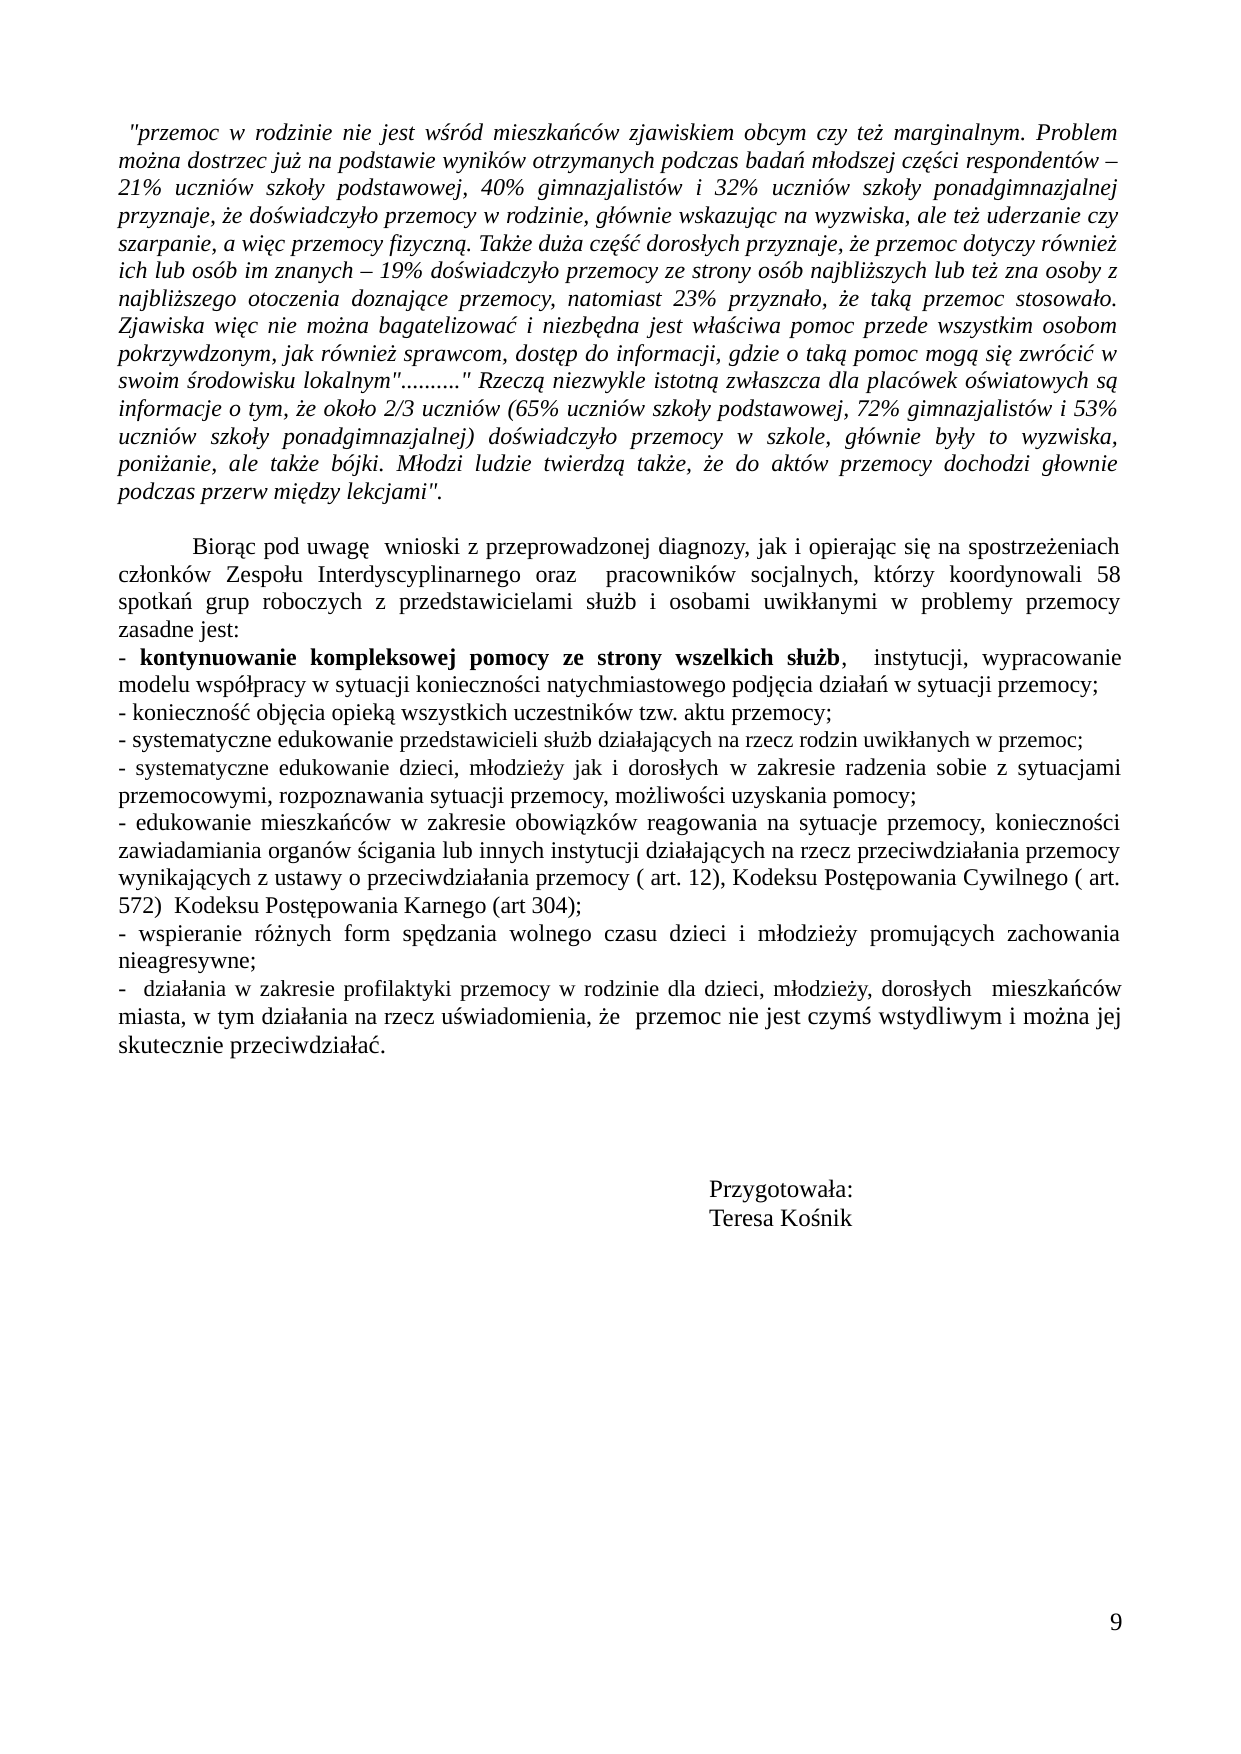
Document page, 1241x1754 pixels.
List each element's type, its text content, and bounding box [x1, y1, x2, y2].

text Biorąc pod uwagę wnioski z przeprowadzonej diagnozy, jak i opierając się na spostrzeżeniach członków Zespołu Interdyscyplinarnego oraz pracowników socjalnych, którzy koordynowali 58 spotkań grup roboczych z przedstawicielami służb i osobami uwikłanymi w problemy przemocy zasadne jest: [118, 532, 1122, 643]
text - kontynuowanie kompleksowej pomocy ze strony wszelkich służb, instytucji, wypracowanie modelu współpracy w sytuacji konieczności natychmiastowego podjęcia działań w sytuacji przemocy; [118, 643, 1122, 698]
text Teresa Kośnik [118, 1203, 1122, 1231]
text - konieczność objęcia opieką wszystkich uczestników tzw. aktu przemocy; [118, 698, 1122, 725]
text - systematyczne edukowanie dzieci, młodzieży jak i dorosłych w zakresie radzenia sobie z sytuacjami przemocowymi, rozpoznawania sytuacji przemocy, możliwości uzyskania pomocy; [118, 753, 1122, 808]
text - wspieranie różnych form spędzania wolnego czasu dzieci i młodzieży promujących zachowania nieagresywne; [118, 919, 1122, 974]
text "przemoc w rodzinie nie jest wśród mieszkańców zjawiskiem obcym czy też marginalnym. Problem można dostrzec już na podstawie wyników otrzymanych podczas badań młodszej części respondentów – 21% uczniów szkoły podstawowej, 40% gimnazjalistów i 32% uczniów szkoły ponadgimnazjalnej przyznaje, że doświadczyło przemocy w rodzinie, głównie wskazując na wyzwiska, ale też uderzanie czy szarpanie, a więc przemocy fizyczną. Także duża część dorosłych przyznaje, że przemoc dotyczy również ich lub osób im znanych – 19% doświadczyło przemocy ze strony osób najbliższych lub też zna osoby z najbliższego otoczenia doznające przemocy, natomiast 23% przyznało, że taką przemoc stosowało. Zjawiska więc nie można bagatelizować i niezbędna jest właściwa pomoc przede wszystkim osobom pokrzywdzonym, jak również sprawcom, dostęp do informacji, gdzie o taką pomoc mogą się zwrócić w swoim środowisku lokalnym".........." Rzeczą niezwykle istotną zwłaszcza dla placówek oświatowych są informacje o tym, że około 2/3 uczniów (65% uczniów szkoły podstawowej, 72% gimnazjalistów i 53% uczniów szkoły ponadgimnazjalnej) doświadczyło przemocy w szkole, głównie były to wyzwiska, poniżanie, ale także bójki. Młodzi ludzie twierdzą także, że do aktów przemocy dochodzi głownie podczas przerw między lekcjami". [118, 118, 1122, 504]
text Przygotowała: [118, 1174, 1122, 1203]
text - systematyczne edukowanie przedstawicieli służb działających na rzecz rodzin uwikłanych w przemoc; [118, 725, 1122, 753]
text - edukowanie mieszkańców w zakresie obowiązków reagowania na sytuacje przemocy, konieczności zawiadamiania organów ścigania lub innych instytucji działających na rzecz przeciwdziałania przemocy wynikających z ustawy o przeciwdziałania przemocy ( art. 12), Kodeksu Postępowania Cywilnego ( art. 572) Kodeksu Postępowania Karnego (art 304); [118, 808, 1122, 919]
text - działania w zakresie profilaktyki przemocy w rodzinie dla dzieci, młodzieży, dorosłych mieszkańców miasta, w tym działania na rzecz uświadomienia, że przemoc nie jest czymś wstydliwym i można jej skutecznie przeciwdziałać. [118, 974, 1122, 1059]
